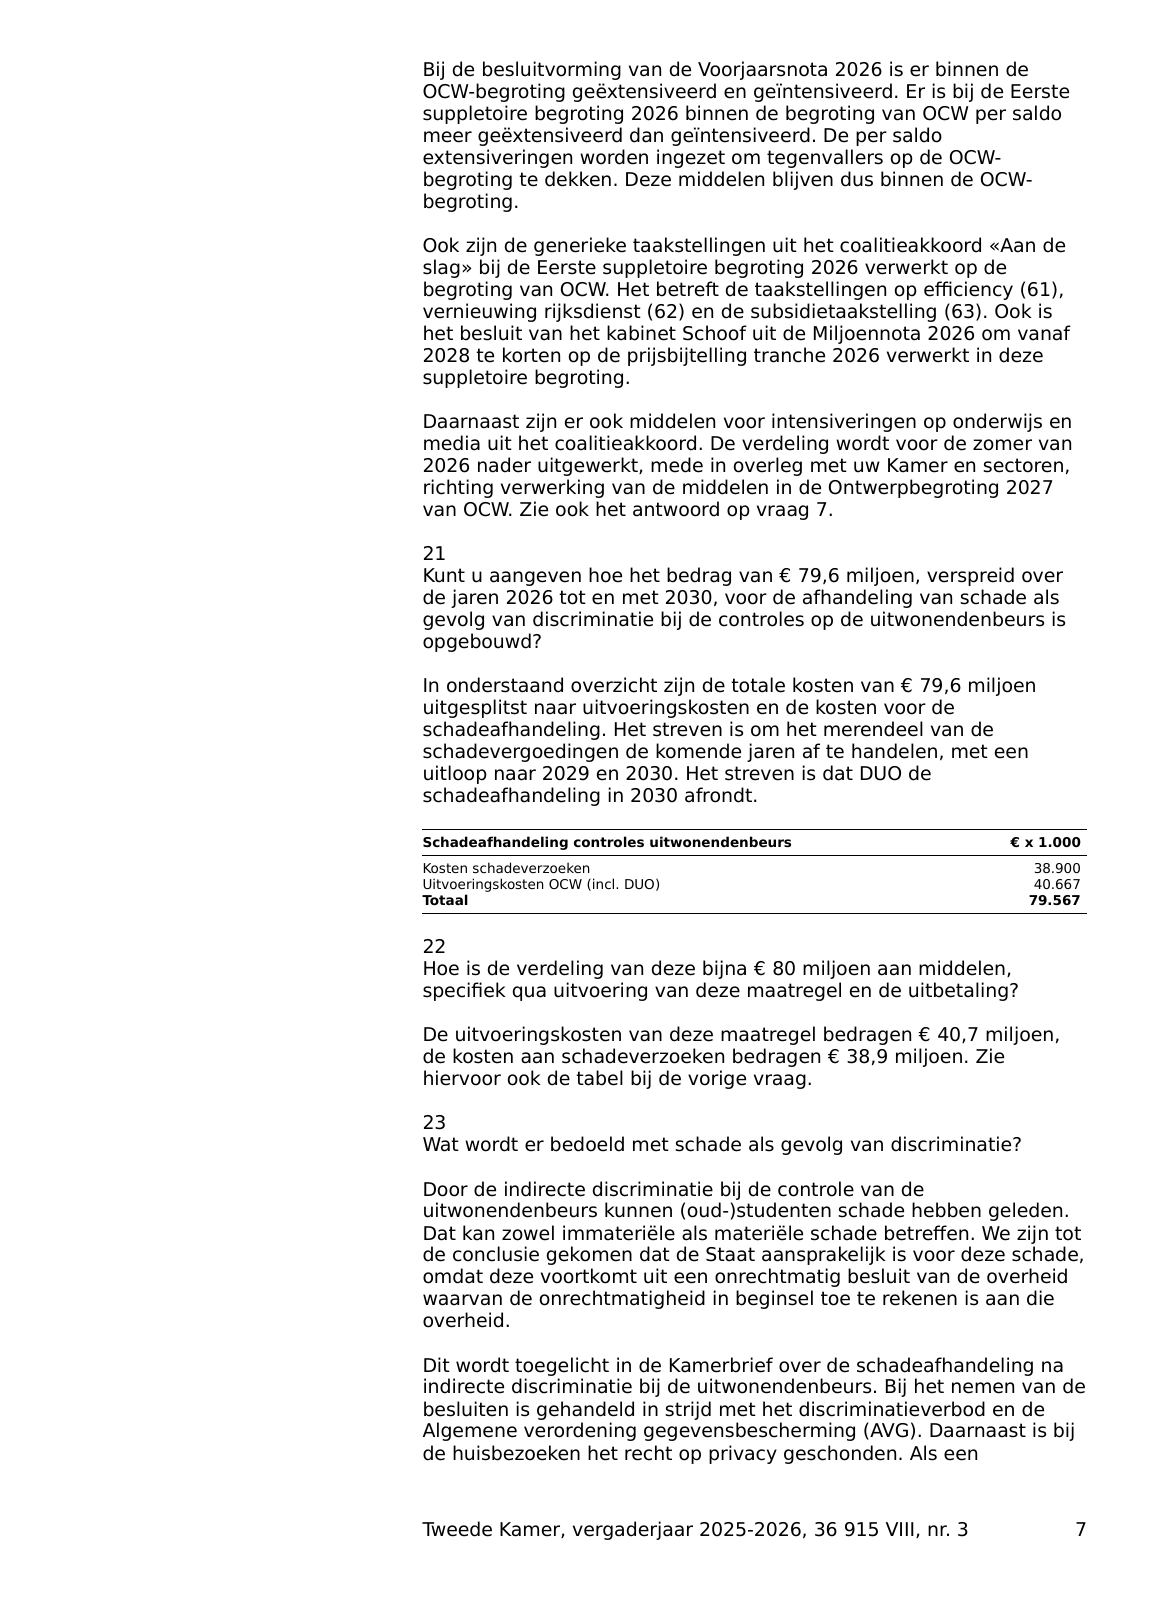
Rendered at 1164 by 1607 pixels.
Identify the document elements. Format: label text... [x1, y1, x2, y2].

table_header € x 1.000 [954, 830, 1087, 855]
text Door de indirecte discriminatie bij de controle van de uitwonendenbeurs kunnen (oud-)studenten schade hebben geleden. Dat kan zowel immateriële als materiële schade betreffen. We zijn tot de conclusie gekomen dat de Staat aansprakelijk is voor deze schade, omdat deze voortkomt uit een onrechtmatig besluit van de overheid waarvan de onrechtmatigheid in beginsel toe te rekenen is aan die overheid. [422, 1178, 1087, 1332]
text Hoe is de verdeling van deze bijna € 80 miljoen aan middelen, specifiek qua uitvoering van deze maatregel en de uitbetaling? [422, 958, 1087, 1002]
table_cell 40.667 [954, 877, 1087, 892]
table_cell Totaal [422, 893, 954, 913]
text Daarnaast zijn er ook middelen voor intensiveringen op onderwijs en media uit het coalitieakkoord. De verdeling wordt voor de zomer van 2026 nader uitgewerkt, mede in overleg met uw Kamer en sectoren, richting verwerking van de middelen in de Ontwerpbegroting 2027 van OCW. Zie ook het antwoord op vraag 7. [422, 411, 1087, 521]
text Dit wordt toegelicht in de Kamerbrief over de schadeafhandeling na indirecte discriminatie bij de uitwonendenbeurs. Bij het nemen van de besluiten is gehandeld in strijd met het discriminatieverbod en de Algemene verordening gegevensbescherming (AVG). Daarnaast is bij de huisbezoeken het recht op privacy geschonden. Als een [422, 1354, 1087, 1464]
text Bij de besluitvorming van de Voorjaarsnota 2026 is er binnen de OCW-begroting geëxtensiveerd en geïntensiveerd. Er is bij de Eerste suppletoire begroting 2026 binnen de begroting van OCW per saldo meer geëxtensiveerd dan geïntensiveerd. De per saldo extensiveringen worden ingezet om tegenvallers op de OCW-begroting te dekken. Deze middelen blijven dus binnen de OCW-begroting. [422, 59, 1087, 213]
table_cell 38.900 [954, 856, 1087, 877]
text Kunt u aangeven hoe het bedrag van € 79,6 miljoen, verspreid over de jaren 2026 tot en met 2030, voor de afhandeling van schade als gevolg van discriminatie bij de controles op de uitwonendenbeurs is opgebouwd? [422, 565, 1087, 653]
text 21 [422, 543, 1087, 565]
text Ook zijn de generieke taakstellingen uit het coalitieakkoord «Aan de slag» bij de Eerste suppletoire begroting 2026 verwerkt op de begroting van OCW. Het betreft de taakstellingen op efficiency (61), vernieuwing rijksdienst (62) en de subsidietaakstelling (63). Ook is het besluit van het kabinet Schoof uit de Miljoennota 2026 om vanaf 2028 te korten op de prijsbijtelling tranche 2026 verwerkt in deze suppletoire begroting. [422, 235, 1087, 389]
table_cell 79.567 [954, 893, 1087, 913]
text 23 [422, 1112, 1087, 1134]
table_cell Kosten schadeverzoeken [422, 856, 954, 877]
table_header Schadeafhandeling controles uitwonendenbeurs [422, 830, 954, 855]
text De uitvoeringskosten van deze maatregel bedragen € 40,7 miljoen, de kosten aan schadeverzoeken bedragen € 38,9 miljoen. Zie hiervoor ook de tabel bij de vorige vraag. [422, 1024, 1087, 1090]
table_cell Uitvoeringskosten OCW (incl. DUO) [422, 877, 954, 892]
text 22 [422, 936, 1087, 958]
text Wat wordt er bedoeld met schade als gevolg van discriminatie? [422, 1134, 1087, 1156]
text In onderstaand overzicht zijn de totale kosten van € 79,6 miljoen uitgesplitst naar uitvoeringskosten en de kosten voor de schadeafhandeling. Het streven is om het merendeel van de schadevergoedingen de komende jaren af te handelen, met een uitloop naar 2029 en 2030. Het streven is dat DUO de schadeafhandeling in 2030 afrondt. [422, 675, 1087, 807]
